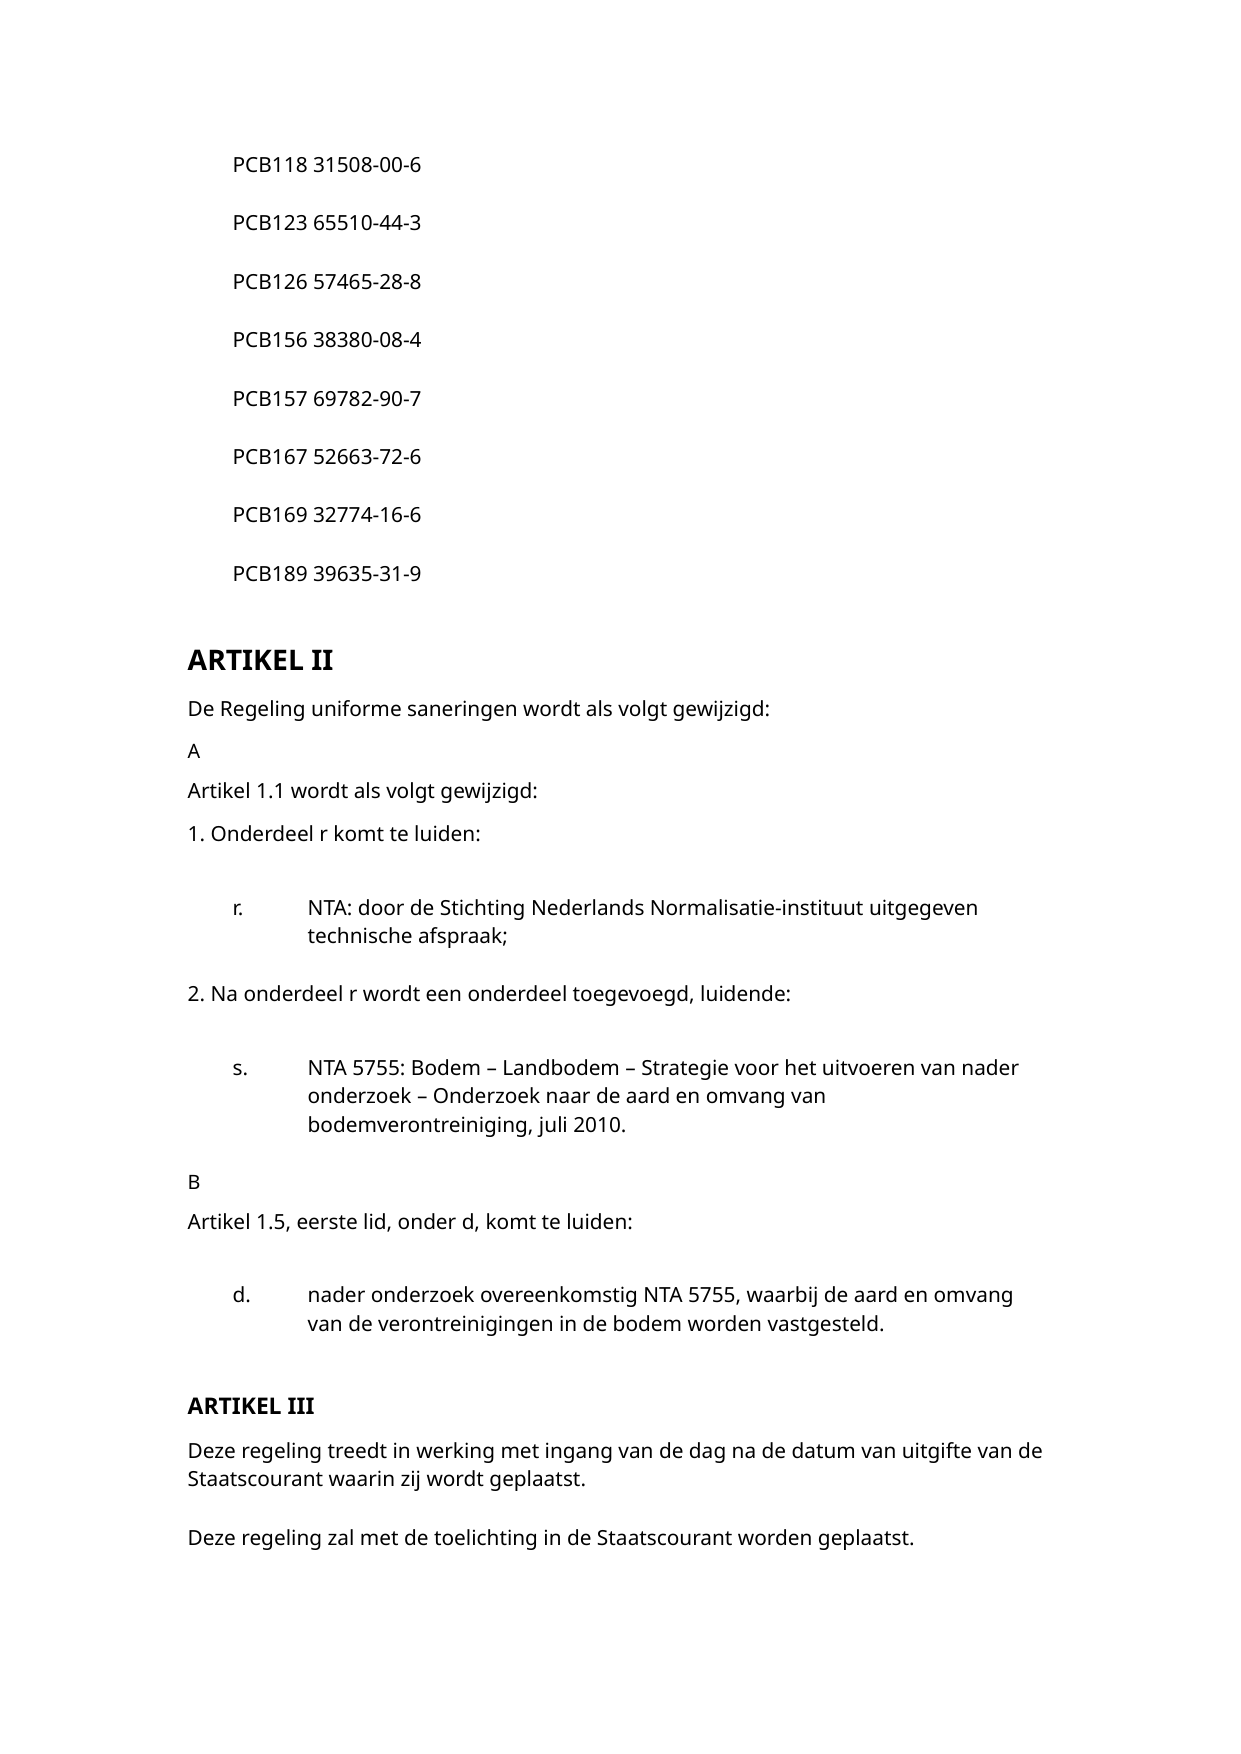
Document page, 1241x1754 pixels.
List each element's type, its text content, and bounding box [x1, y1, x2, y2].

text PCB167 52663-72-6 [232, 442, 1053, 471]
text PCB118 31508-00-6 [232, 150, 1053, 178]
text Artikel 1.5, eerste lid, onder d, komt te luiden: [187, 1207, 1053, 1236]
text PCB169 32774-16-6 [232, 501, 1053, 529]
text B [187, 1168, 1053, 1195]
text PCB123 65510-44-3 [232, 208, 1053, 237]
text PCB189 39635-31-9 [232, 559, 1053, 587]
text PCB157 69782-90-7 [232, 384, 1053, 412]
subtitle ARTIKEL II [187, 640, 1053, 679]
text Artikel 1.1 wordt als volgt gewijzigd: [187, 776, 1053, 804]
text PCB156 38380-08-4 [232, 325, 1053, 354]
text PCB126 57465-28-8 [232, 267, 1053, 295]
text 2. Na onderdeel r wordt een onderdeel toegevoegd, luidende: [187, 979, 1053, 1008]
list nader onderzoek overeenkomstig NTA 5755, waarbij de aard en omvang van de verontreinigingen in de bodem worden vastgesteld. [232, 1281, 1053, 1337]
text Deze regeling treedt in werking met ingang van de dag na de datum van uitgifte van de Staatscourant waarin zij wordt geplaatst. [187, 1436, 1053, 1493]
text De Regeling uniforme saneringen wordt als volgt gewijzigd: [187, 694, 1053, 722]
text Deze regeling zal met de toelichting in de Staatscourant worden geplaatst. [187, 1523, 1053, 1551]
text A [187, 737, 1053, 764]
list NTA: door de Stichting Nederlands Normalisatie-instituut uitgegeven technische afspraak; [232, 893, 1053, 949]
list NTA 5755: Bodem – Landbodem – Strategie voor het uitvoeren van nader onderzoek – Onderzoek naar de aard en omvang van bodemverontreiniging, juli 2010. [232, 1053, 1053, 1138]
subtitle ARTIKEL III [187, 1390, 1053, 1421]
text 1. Onderdeel r komt te luiden: [187, 819, 1053, 848]
